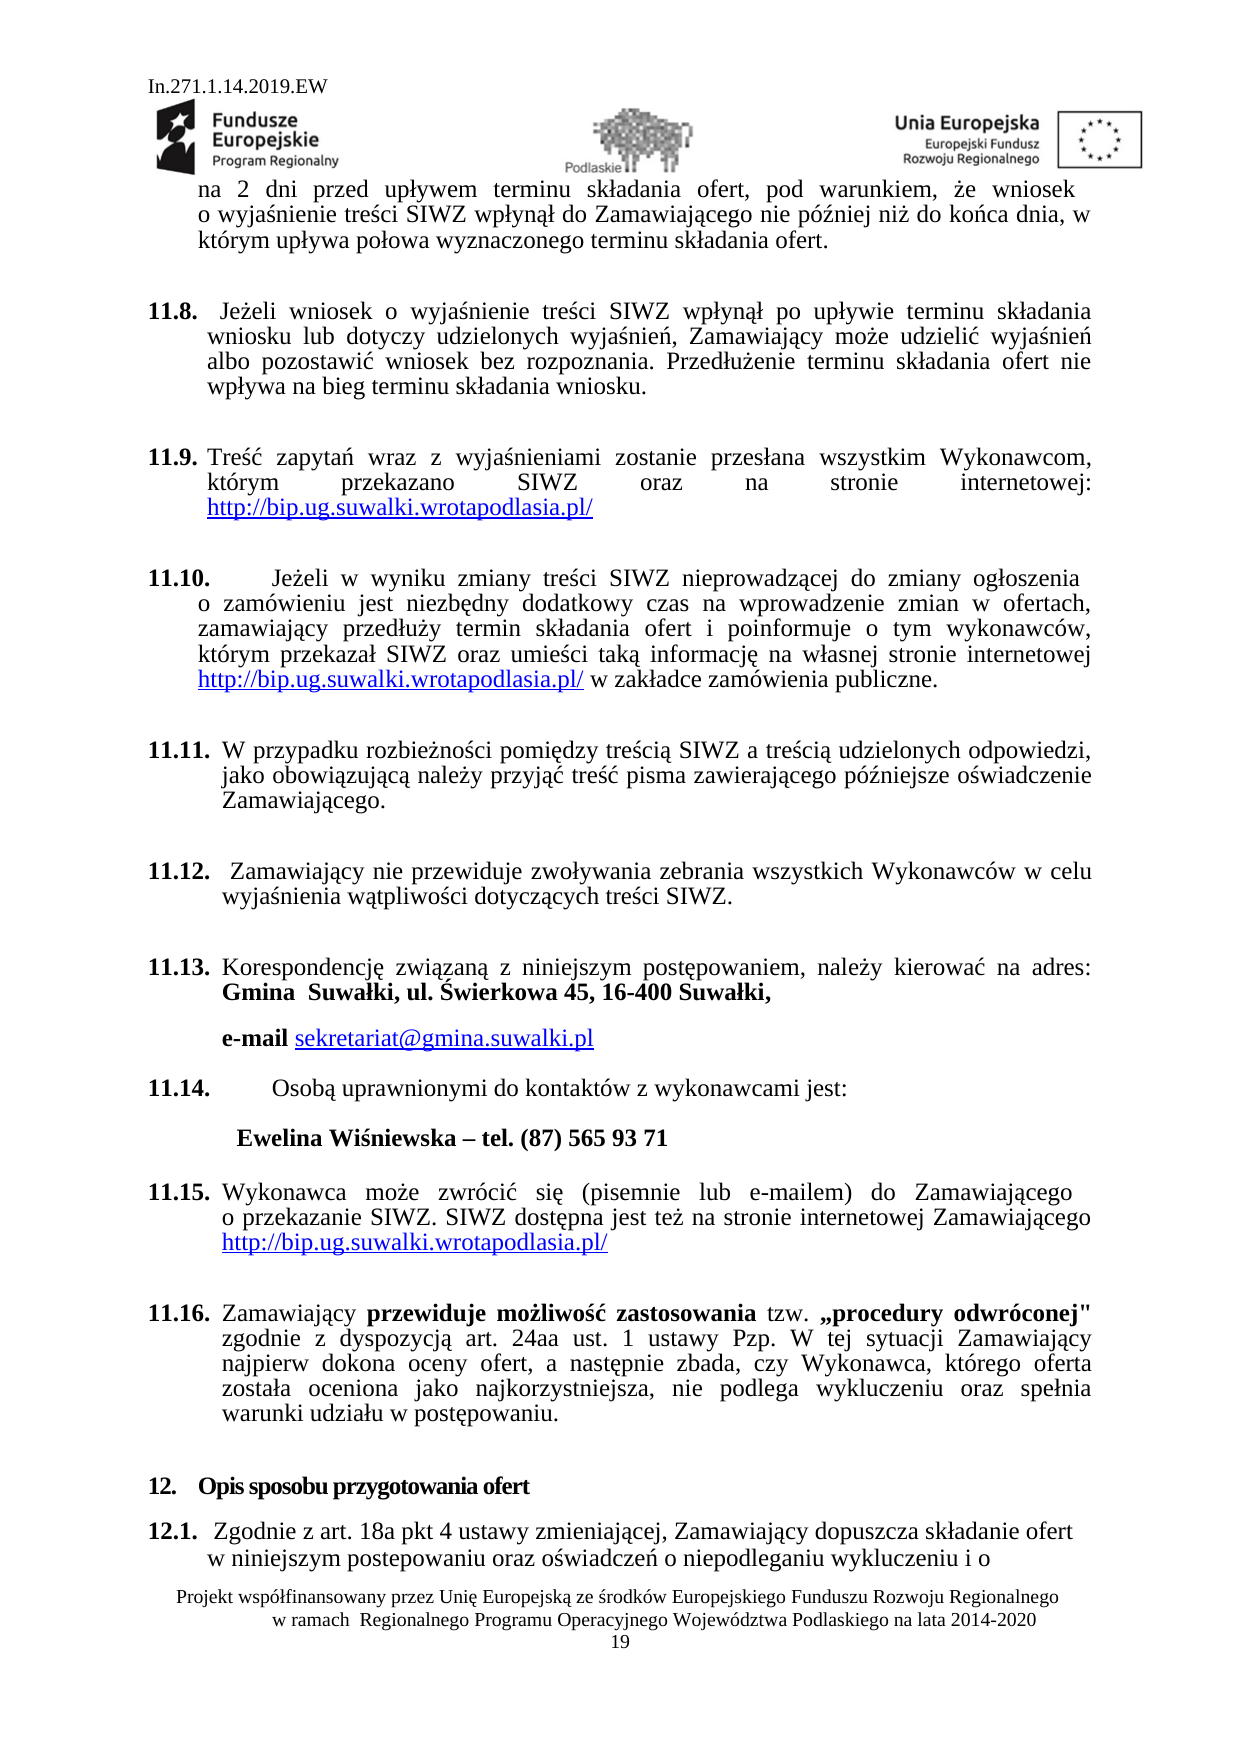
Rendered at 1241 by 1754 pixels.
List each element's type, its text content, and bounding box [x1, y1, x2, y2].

text Ewelina Wiśniewska – tel. (87) 565 93 71 [236, 1123, 1092, 1151]
list Zgodnie z art. 18a pkt 4 ustawy zmieniającej, Zamawiający dopuszcza składanie ofert w niniejszym postepowaniu oraz oświadczeń o niepodleganiu wykluczeniu i o [148, 1518, 1092, 1572]
list Zamawiający przewiduje możliwość zastosowania tzw. „procedury odwróconej" zgodnie z dyspozycją art. 24aa ust. 1 ustawy Pzp. W tej sytuacji Zamawiający najpierw dokona oceny ofert, a następnie zbada, czy Wykonawca, którego oferta została oceniona jako najkorzystniejsza, nie podlega wykluczeniu oraz spełnia warunki udziału w postępowaniu. [148, 1301, 1092, 1427]
list Wykonawca może zwrócić się (pisemnie lub e-mailem) do Zamawiającego o przekazanie SIWZ. SIWZ dostępna jest też na stronie internetowej Zamawiającego http://bip.ug.suwalki.wrotapodlasia.pl/ [148, 1180, 1092, 1256]
list na 2 dni przed upływem terminu składania ofert, pod warunkiem, że wniosek o wyjaśnienie treści SIWZ wpłynął do Zamawiającego nie później niż do końca dnia, w którym upływa połowa wyznaczonego terminu składania ofert. [148, 178, 1092, 253]
text e-mail sekretariat@gmina.suwalki.pl [222, 1027, 1092, 1052]
list Jeżeli w wyniku zmiany treści SIWZ nieprowadzącej do zmiany ogłoszenia o zamówieniu jest niezbędny dodatkowy czas na wprowadzenie zmian w ofertach, zamawiający przedłuży termin składania ofert i poinformuje o tym wykonawców, którym przekazał SIWZ oraz umieści taką informację na własnej stronie internetowej http://bip.ug.suwalki.wrotapodlasia.pl/ w zakładce zamówienia publiczne. [148, 567, 1092, 692]
list Opis sposobu przygotowania ofert [148, 1473, 1092, 1500]
list Zamawiający nie przewiduje zwoływania zebrania wszystkich Wykonawców w celu wyjaśnienia wątpliwości dotyczących treści SIWZ. [148, 859, 1092, 909]
list Jeżeli wniosek o wyjaśnienie treści SIWZ wpłynął po upływie terminu składania wniosku lub dotyczy udzielonych wyjaśnień, Zamawiający może udzielić wyjaśnień albo pozostawić wniosek bez rozpoznania. Przedłużenie terminu składania ofert nie wpływa na bieg terminu składania wniosku. [148, 299, 1092, 399]
list Korespondencję związaną z niniejszym postępowaniem, należy kierować na adres: Gmina Suwałki, ul. Świerkowa 45, 16-400 Suwałki, [148, 956, 1092, 1006]
list Osobą uprawnionymi do kontaktów z wykonawcami jest: [148, 1077, 1092, 1102]
list Treść zapytań wraz z wyjaśnieniami zostanie przesłana wszystkim Wykonawcom, którym przekazano SIWZ oraz na stronie internetowej: http://bip.ug.suwalki.wrotapodlasia.pl/ [148, 445, 1092, 521]
list W przypadku rozbieżności pomiędzy treścią SIWZ a treścią udzielonych odpowiedzi, jako obowiązującą należy przyjąć treść pisma zawierającego późniejsze oświadczenie Zamawiającego. [148, 738, 1092, 813]
